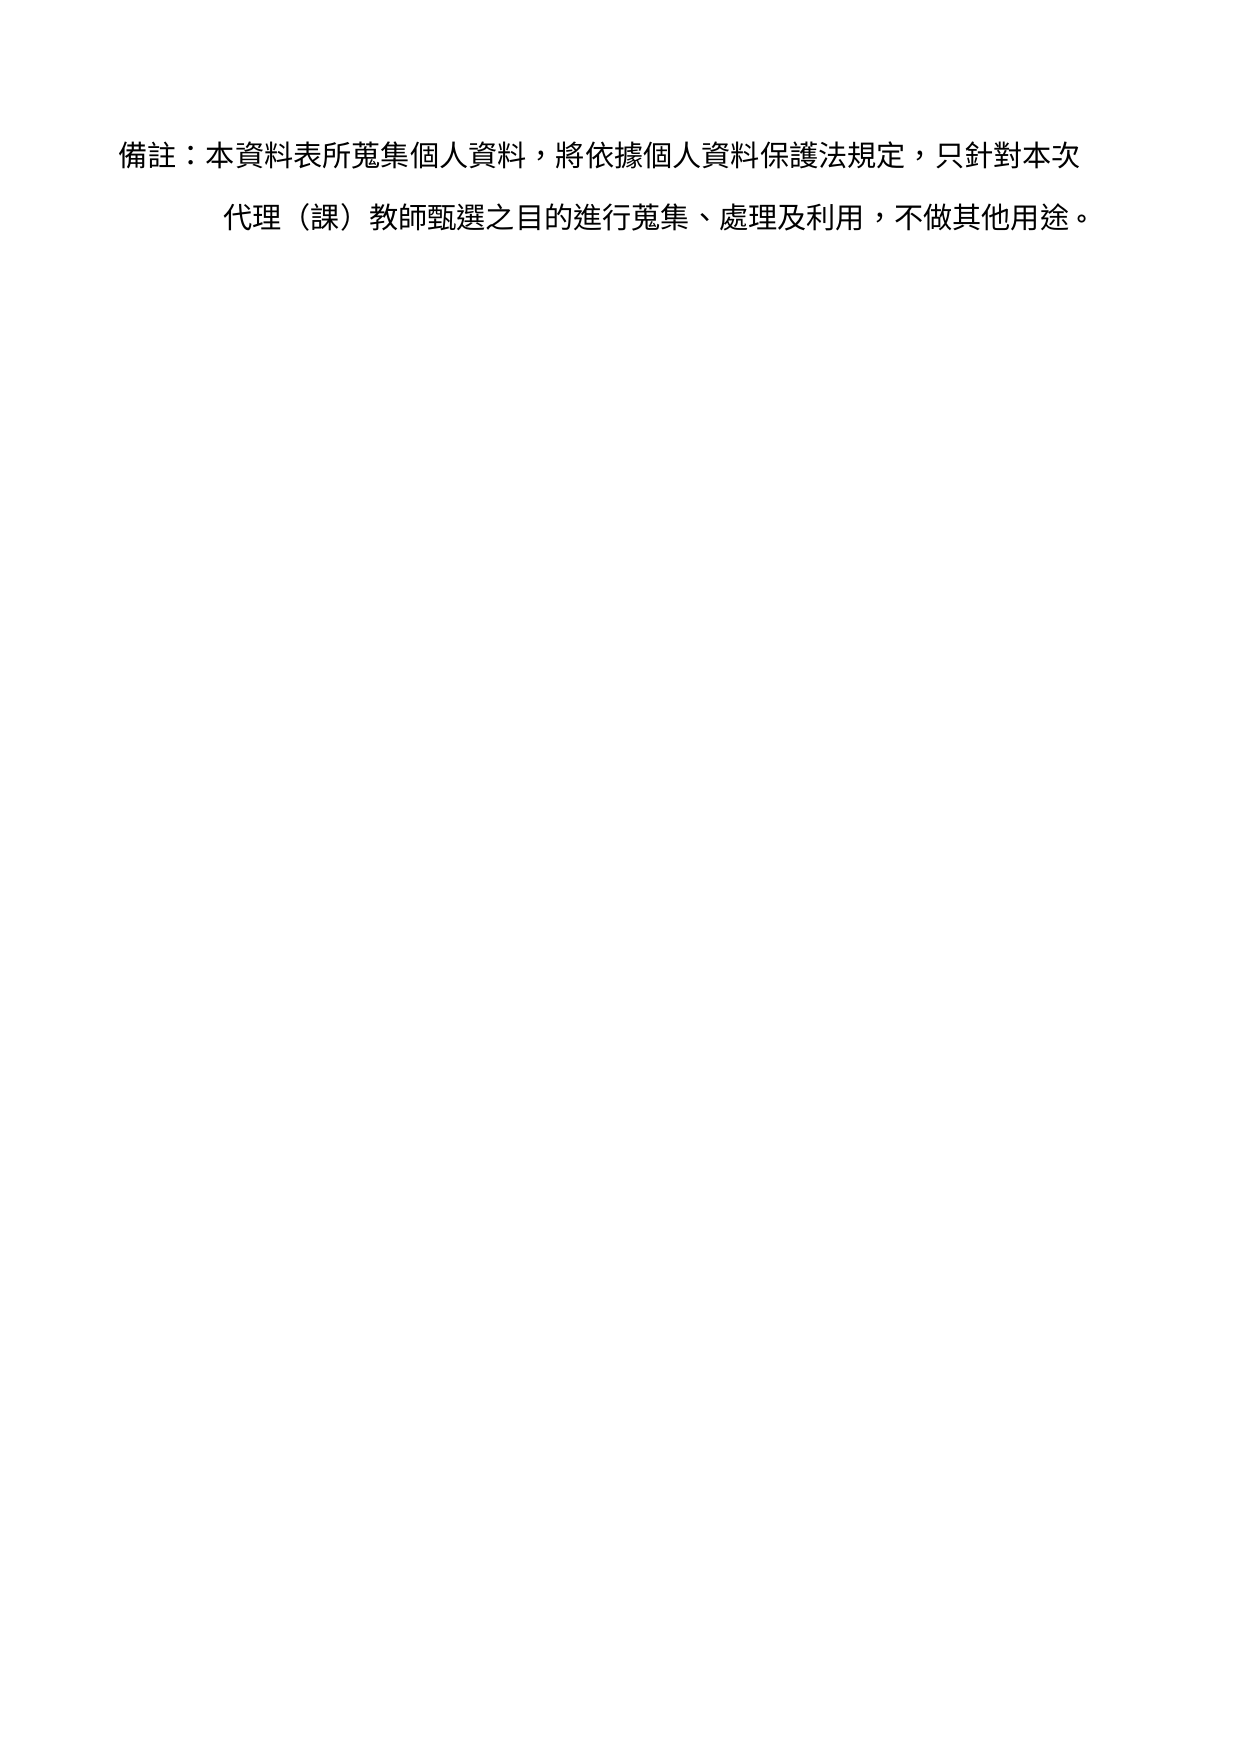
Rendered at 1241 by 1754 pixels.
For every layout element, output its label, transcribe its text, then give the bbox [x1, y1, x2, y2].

text 代理（課）教師甄選之目的進行蒐集、處理及利用，不做其他用途。 [118, 175, 1152, 237]
text 備註：本資料表所蒐集個人資料，將依據個人資料保護法規定，只針對本次 [118, 112, 1152, 175]
